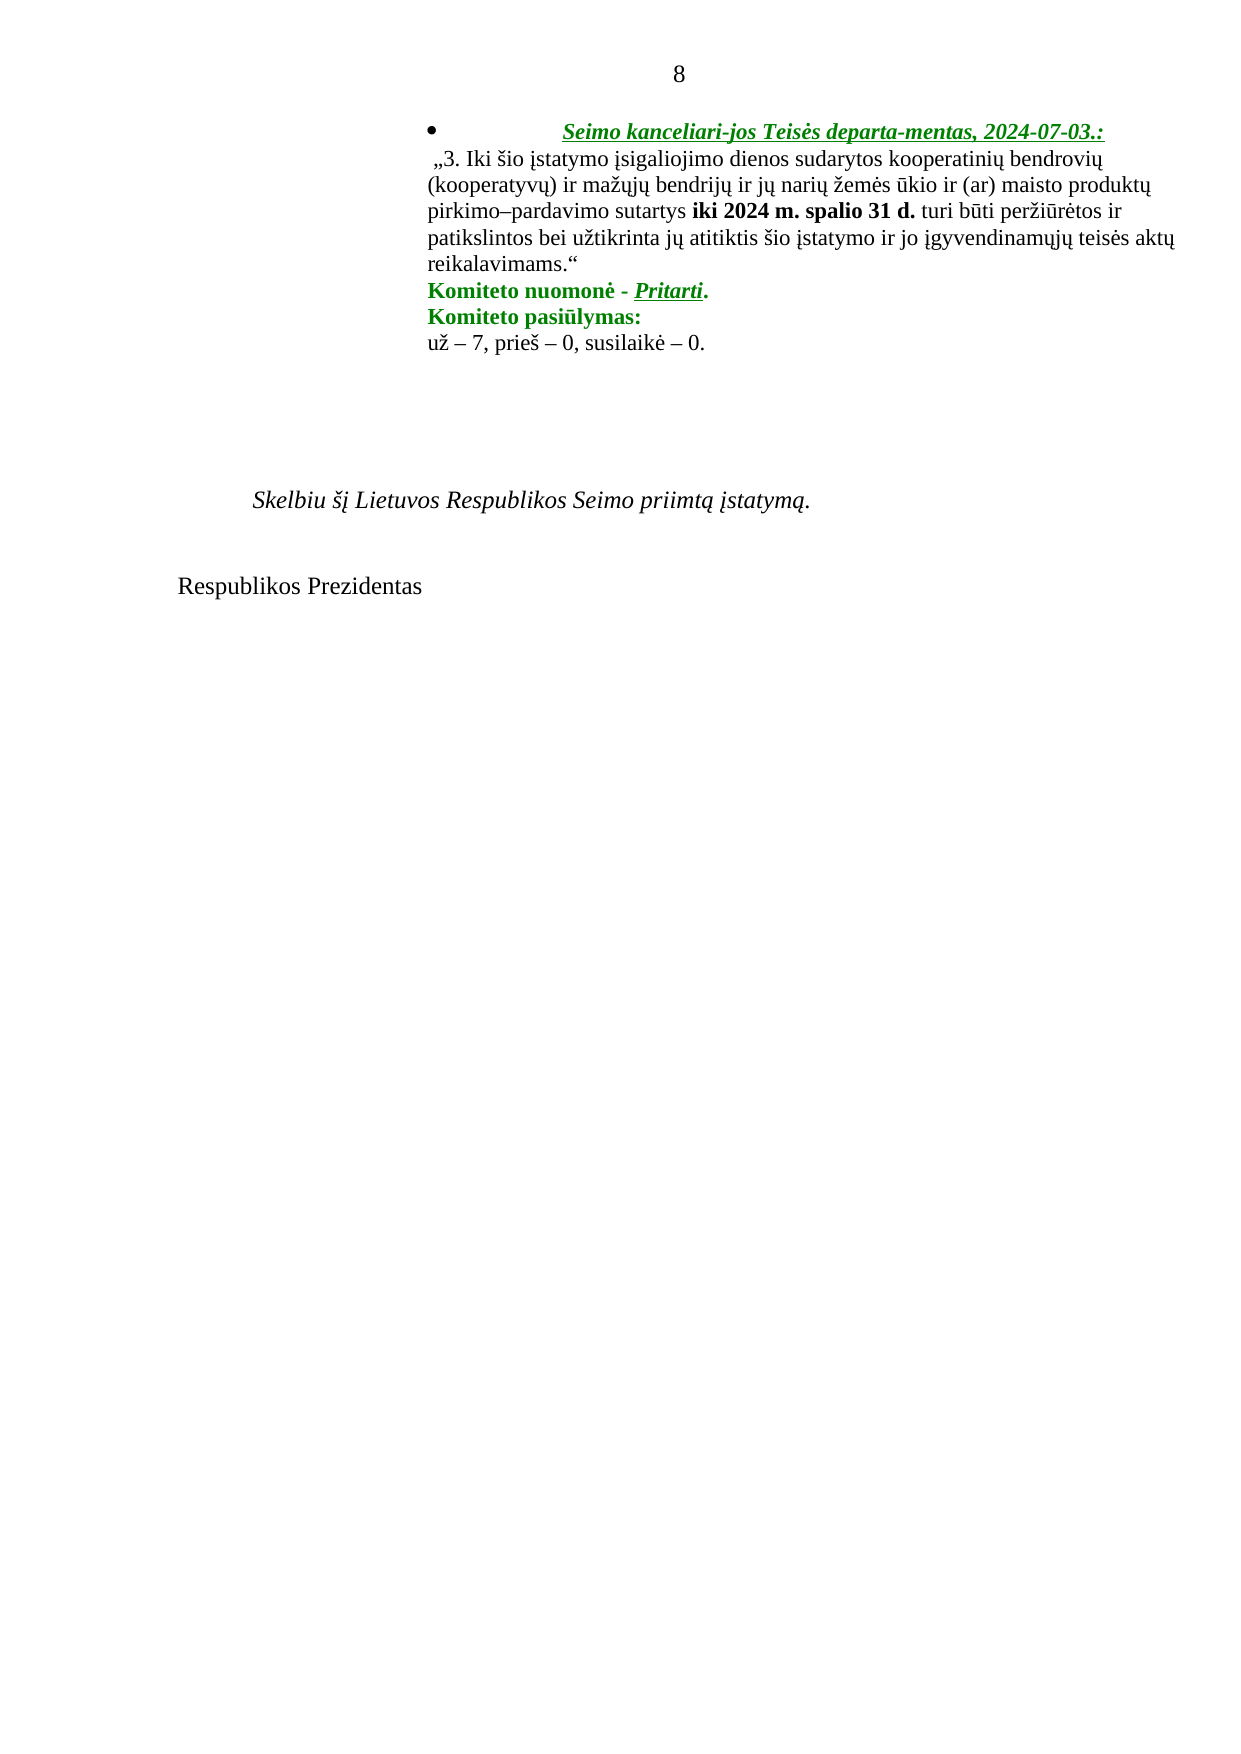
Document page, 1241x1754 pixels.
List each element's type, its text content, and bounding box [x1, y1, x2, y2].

text Komiteto pasiūlymas: [427, 303, 1181, 329]
text už – 7, prieš – 0, susilaikė – 0. [427, 329, 1181, 356]
list Seimo kanceliari-jos Teisės departa-mentas, 2024-07-03.: [427, 118, 1181, 145]
text Respublikos Prezidentas [177, 571, 1181, 600]
text Skelbiu šį Lietuvos Respublikos Seimo priimtą įstatymą. [177, 485, 1181, 514]
text Komiteto nuomonė - Pritarti. [427, 277, 1181, 303]
text „3. Iki šio įstatymo įsigaliojimo dienos sudarytos kooperatinių bendrovių (kooperatyvų) ir mažųjų bendrijų ir jų narių žemės ūkio ir (ar) maisto produktų pirkimo–pardavimo sutartys iki 2024 m. spalio 31 d. turi būti peržiūrėtos ir patikslintos bei užtikrinta jų atitiktis šio įstatymo ir jo įgyvendinamųjų teisės aktų reikalavimams.“ [427, 145, 1181, 277]
